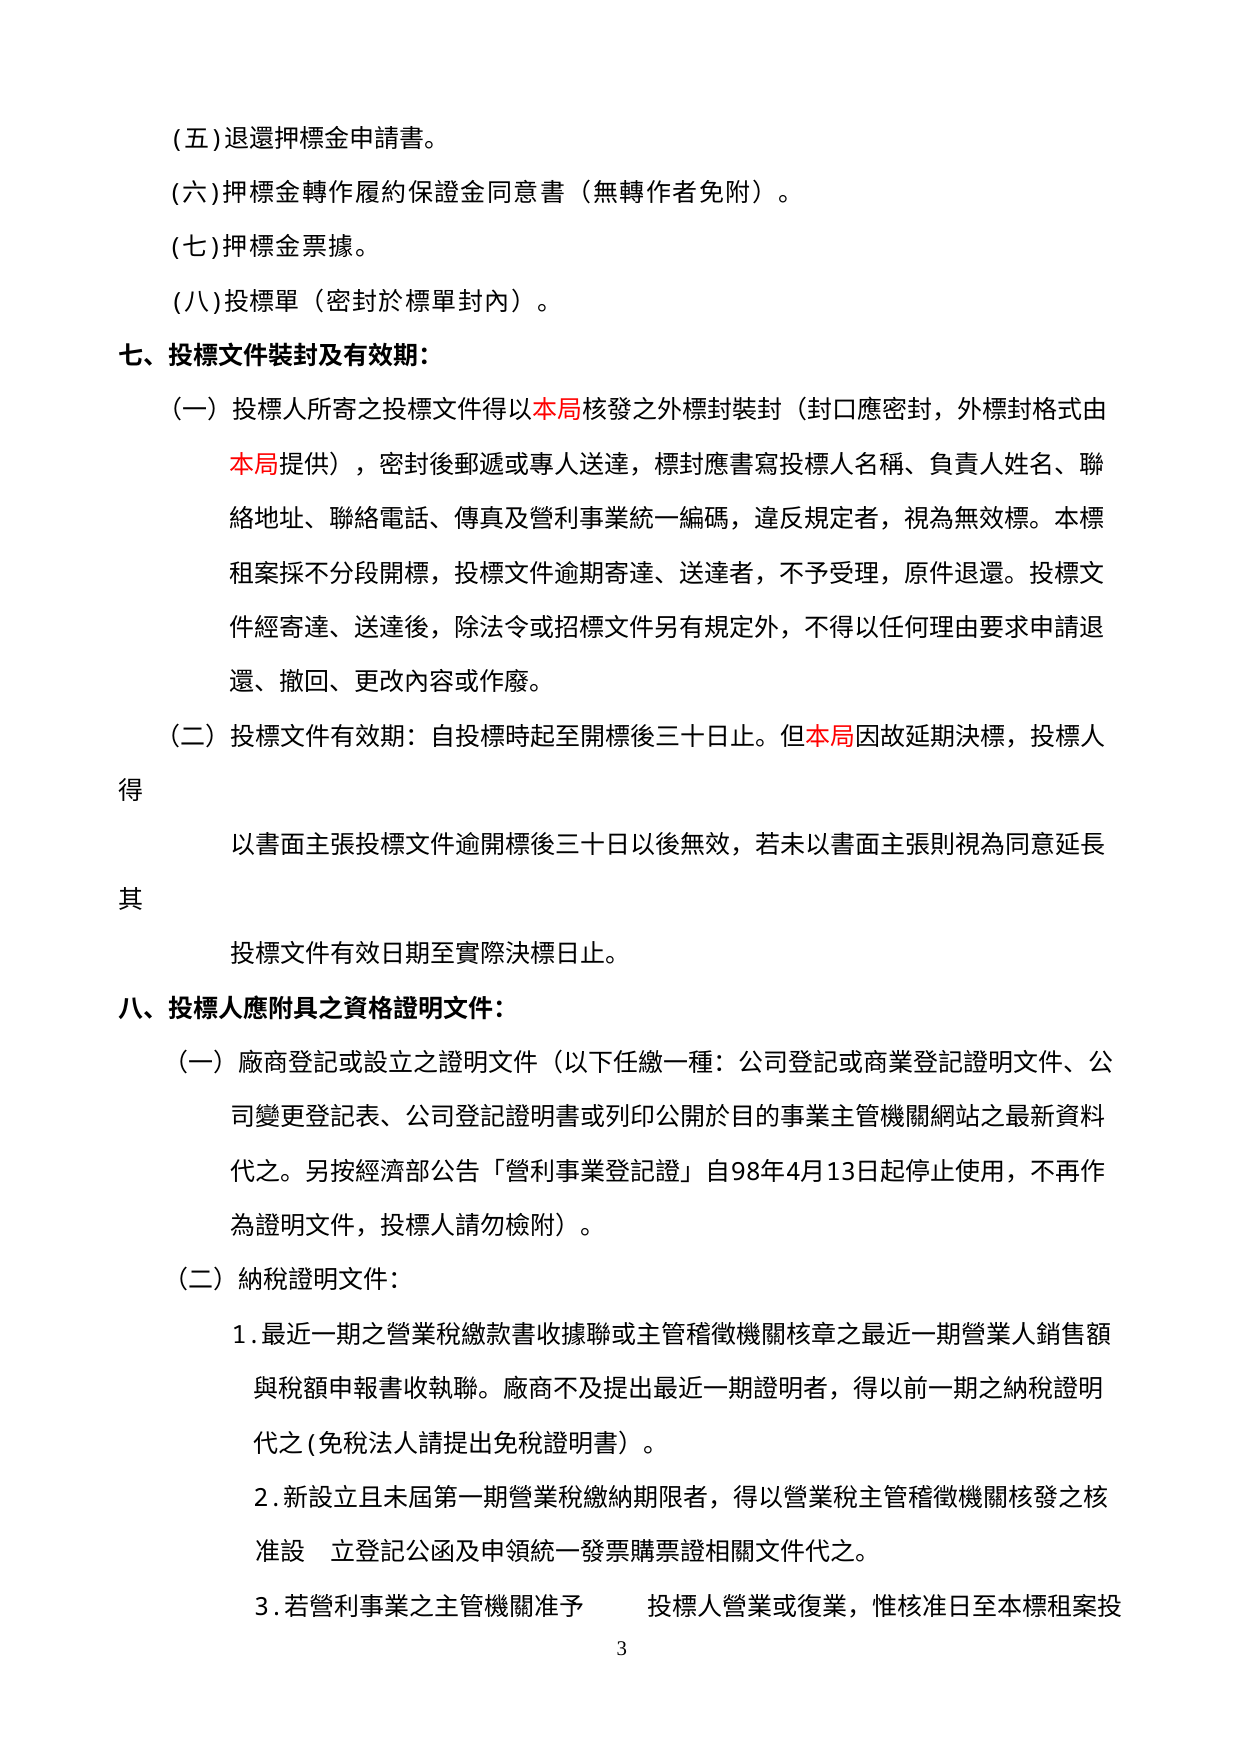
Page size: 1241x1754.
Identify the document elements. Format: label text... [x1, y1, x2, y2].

text (六)押標金轉作履約保證金同意書（無轉作者免附）。 [168, 172, 1125, 209]
text （二）納稅證明文件： [118, 1260, 1125, 1296]
text (八)投標單（密封於標單封內）。 [169, 281, 1125, 317]
text (七)押標金票據。 [168, 227, 1125, 263]
text (五)退還押標金申請書。 [118, 118, 1125, 154]
text 投標文件有效日期至實際決標日止。 [118, 934, 1125, 970]
text 七、投標文件裝封及有效期： [118, 336, 1125, 372]
text （一）投標人所寄之投標文件得以本局核發之外標封裝封（封口應密封，外標封格式由本局提供），密封後郵遞或專人送達，標封應書寫投標人名稱、負責人姓名、聯絡地址、聯絡電話、傳真及營利事業統一編碼，違反規定者，視為無效標。本標租案採不分段開標，投標文件逾期寄達、送達者，不予受理，原件退還。投標文件經寄達、送達後，除法令或招標文件另有規定外，不得以任何理由要求申請退還、撤回、更改內容或作廢。 [157, 390, 1125, 698]
text （一）廠商登記或設立之證明文件（以下任繳一種：公司登記或商業登記證明文件、公司變更登記表、公司登記證明書或列印公開於目的事業主管機關網站之最新資料代之。另按經濟部公告「營利事業登記證」自98年4月13日起停止使用，不再作為證明文件，投標人請勿檢附）。 [118, 1042, 1125, 1242]
text （二）投標文件有效期：自投標時起至開標後三十日止。但本局因故延期決標，投標人得 [118, 716, 1125, 807]
text 以書面主張投標文件逾開標後三十日以後無效，若未以書面主張則視為同意延長其 [118, 825, 1125, 916]
text 2.新設立且未屆第一期營業稅繳納期限者，得以營業稅主管稽徵機關核發之核准設 立登記公函及申領統一發票購票證相關文件代之。 [118, 1477, 1125, 1568]
text 八、投標人應附具之資格證明文件： [118, 988, 1125, 1024]
text 3.若營利事業之主管機關准予投標人營業或復業，惟核准日至本標租案投 [119, 1586, 1125, 1622]
text 1.最近一期之營業稅繳款書收據聯或主管稽徵機關核章之最近一期營業人銷售額 與稅額申報書收執聯。廠商不及提出最近一期證明者，得以前一期之納稅證明代之(免稅法人請提出免稅證明書）。 [231, 1314, 1125, 1459]
